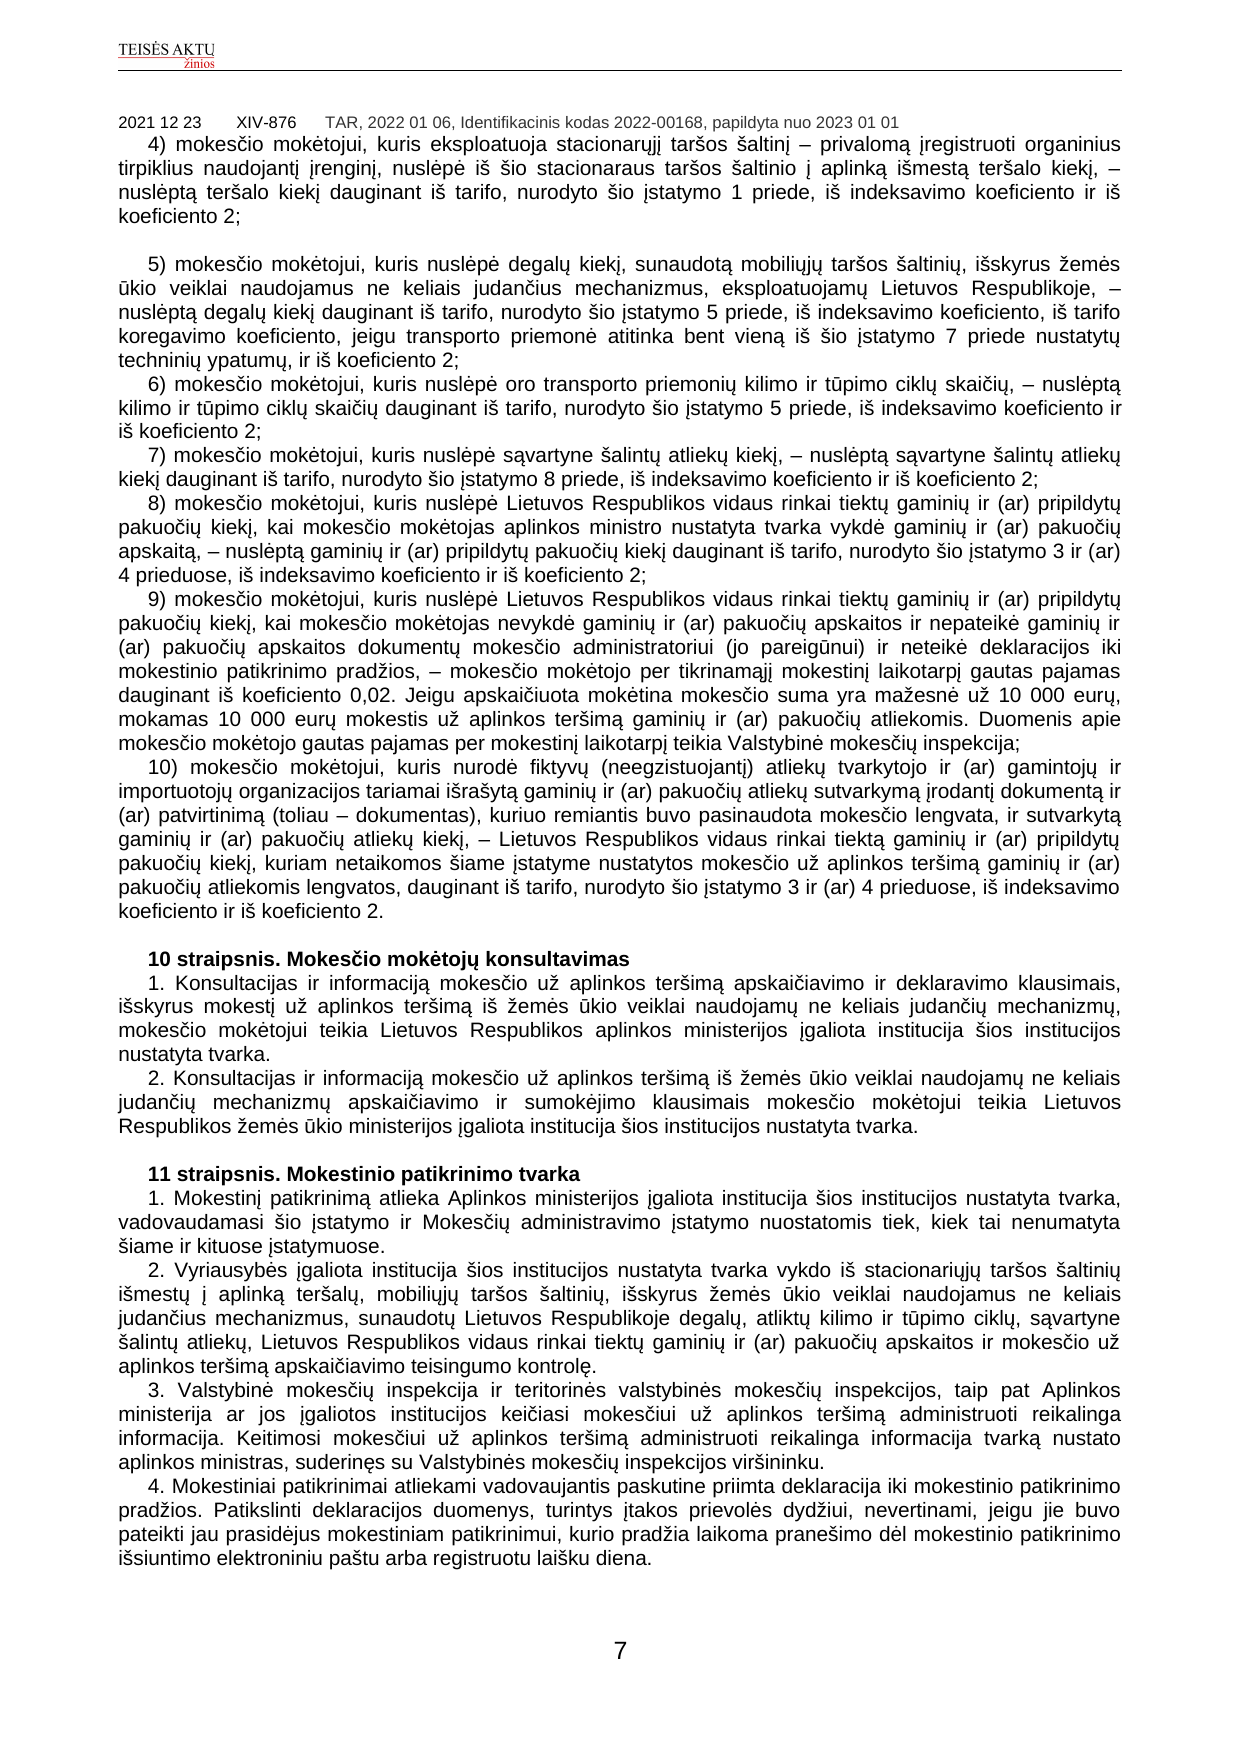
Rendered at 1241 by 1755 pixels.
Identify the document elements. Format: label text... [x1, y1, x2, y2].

text 4. Mokestiniai patikrinimai atliekami vadovaujantis paskutine priimta deklaracija iki mokestinio patikrinimo pradžios. Patikslinti deklaracijos duomenys, turintys įtakos prievolės dydžiui, nevertinami, jeigu jie buvo pateikti jau prasidėjus mokestiniam patikrinimui, kurio pradžia laikoma pranešimo dėl mokestinio patikrinimo išsiuntimo elektroniniu paštu arba registruotu laišku diena. [118, 1473, 1122, 1569]
text 9) mokesčio mokėtojui, kuris nuslėpė Lietuvos Respublikos vidaus rinkai tiektų gaminių ir (ar) pripildytų pakuočių kiekį, kai mokesčio mokėtojas nevykdė gaminių ir (ar) pakuočių apskaitos ir nepateikė gaminių ir (ar) pakuočių apskaitos dokumentų mokesčio administratoriui (jo pareigūnui) ir neteikė deklaracijos iki mokestinio patikrinimo pradžios, – mokesčio mokėtojo per tikrinamąjį mokestinį laikotarpį gautas pajamas dauginant iš koeficiento 0,02. Jeigu apskaičiuota mokėtina mokesčio suma yra mažesnė už 10 000 eurų, mokamas 10 000 eurų mokestis už aplinkos teršimą gaminių ir (ar) pakuočių atliekomis. Duomenis apie mokesčio mokėtojo gautas pajamas per mokestinį laikotarpį teikia Valstybinė mokesčių inspekcija; [118, 587, 1122, 755]
text 10) mokesčio mokėtojui, kuris nurodė fiktyvų (neegzistuojantį) atliekų tvarkytojo ir (ar) gamintojų ir importuotojų organizacijos tariamai išrašytą gaminių ir (ar) pakuočių atliekų sutvarkymą įrodantį dokumentą ir (ar) patvirtinimą (toliau – dokumentas), kuriuo remiantis buvo pasinaudota mokesčio lengvata, ir sutvarkytą gaminių ir (ar) pakuočių atliekų kiekį, – Lietuvos Respublikos vidaus rinkai tiektą gaminių ir (ar) pripildytų pakuočių kiekį, kuriam netaikomos šiame įstatyme nustatytos mokesčio už aplinkos teršimą gaminių ir (ar) pakuočių atliekomis lengvatos, dauginant iš tarifo, nurodyto šio įstatymo 3 ir (ar) 4 prieduose, iš indeksavimo koeficiento ir iš koeficiento 2. [118, 755, 1122, 922]
text 11 straipsnis. Mokestinio patikrinimo tvarka [118, 1162, 1122, 1186]
text 2. Vyriausybės įgaliota institucija šios institucijos nustatyta tvarka vykdo iš stacionariųjų taršos šaltinių išmestų į aplinką teršalų, mobiliųjų taršos šaltinių, išskyrus žemės ūkio veiklai naudojamus ne keliais judančius mechanizmus, sunaudotų Lietuvos Respublikoje degalų, atliktų kilimo ir tūpimo ciklų, sąvartyne šalintų atliekų, Lietuvos Respublikos vidaus rinkai tiektų gaminių ir (ar) pakuočių apskaitos ir mokesčio už aplinkos teršimą apskaičiavimo teisingumo kontrolę. [118, 1258, 1122, 1378]
text 1. Konsultacijas ir informaciją mokesčio už aplinkos teršimą apskaičiavimo ir deklaravimo klausimais, išskyrus mokestį už aplinkos teršimą iš žemės ūkio veiklai naudojamų ne keliais judančių mechanizmų, mokesčio mokėtojui teikia Lietuvos Respublikos aplinkos ministerijos įgaliota institucija šios institucijos nustatyta tvarka. [118, 970, 1122, 1066]
text 8) mokesčio mokėtojui, kuris nuslėpė Lietuvos Respublikos vidaus rinkai tiektų gaminių ir (ar) pripildytų pakuočių kiekį, kai mokesčio mokėtojas aplinkos ministro nustatyta tvarka vykdė gaminių ir (ar) pakuočių apskaitą, – nuslėptą gaminių ir (ar) pripildytų pakuočių kiekį dauginant iš tarifo, nurodyto šio įstatymo 3 ir (ar) 4 prieduose, iš indeksavimo koeficiento ir iš koeficiento 2; [118, 491, 1122, 587]
text 7) mokesčio mokėtojui, kuris nuslėpė sąvartyne šalintų atliekų kiekį, – nuslėptą sąvartyne šalintų atliekų kiekį dauginant iš tarifo, nurodyto šio įstatymo 8 priede, iš indeksavimo koeficiento ir iš koeficiento 2; [118, 443, 1122, 491]
text 1. Mokestinį patikrinimą atlieka Aplinkos ministerijos įgaliota institucija šios institucijos nustatyta tvarka, vadovaudamasi šio įstatymo ir Mokesčių administravimo įstatymo nuostatomis tiek, kiek tai nenumatyta šiame ir kituose įstatymuose. [118, 1186, 1122, 1258]
text 10 straipsnis. Mokesčio mokėtojų konsultavimas [118, 946, 1122, 970]
text 6) mokesčio mokėtojui, kuris nuslėpė oro transporto priemonių kilimo ir tūpimo ciklų skaičių, – nuslėptą kilimo ir tūpimo ciklų skaičių dauginant iš tarifo, nurodyto šio įstatymo 5 priede, iš indeksavimo koeficiento ir iš koeficiento 2; [118, 371, 1122, 443]
text 4) mokesčio mokėtojui, kuris eksploatuoja stacionarųjį taršos šaltinį – privalomą įregistruoti organinius tirpiklius naudojantį įrenginį, nuslėpė iš šio stacionaraus taršos šaltinio į aplinką išmestą teršalo kiekį, – nuslėptą teršalo kiekį dauginant iš tarifo, nurodyto šio įstatymo 1 priede, iš indeksavimo koeficiento ir iš koeficiento 2; [118, 132, 1122, 228]
text 3. Valstybinė mokesčių inspekcija ir teritorinės valstybinės mokesčių inspekcijos, taip pat Aplinkos ministerija ar jos įgaliotos institucijos keičiasi mokesčiui už aplinkos teršimą administruoti reikalinga informacija. Keitimosi mokesčiui už aplinkos teršimą administruoti reikalinga informacija tvarką nustato aplinkos ministras, suderinęs su Valstybinės mokesčių inspekcijos viršininku. [118, 1378, 1122, 1473]
text 2021 12 23 XIV-876 TAR, 2022 01 06, Identifikacinis kodas 2022-00168, papildyta nuo 2023 01 01 [118, 113, 1122, 132]
text 2. Konsultacijas ir informaciją mokesčio už aplinkos teršimą iš žemės ūkio veiklai naudojamų ne keliais judančių mechanizmų apskaičiavimo ir sumokėjimo klausimais mokesčio mokėtojui teikia Lietuvos Respublikos žemės ūkio ministerijos įgaliota institucija šios institucijos nustatyta tvarka. [118, 1066, 1122, 1138]
text 5) mokesčio mokėtojui, kuris nuslėpė degalų kiekį, sunaudotą mobiliųjų taršos šaltinių, išskyrus žemės ūkio veiklai naudojamus ne keliais judančius mechanizmus, eksploatuojamų Lietuvos Respublikoje, – nuslėptą degalų kiekį dauginant iš tarifo, nurodyto šio įstatymo 5 priede, iš indeksavimo koeficiento, iš tarifo koregavimo koeficiento, jeigu transporto priemonė atitinka bent vieną iš šio įstatymo 7 priede nustatytų techninių ypatumų, ir iš koeficiento 2; [118, 252, 1122, 371]
